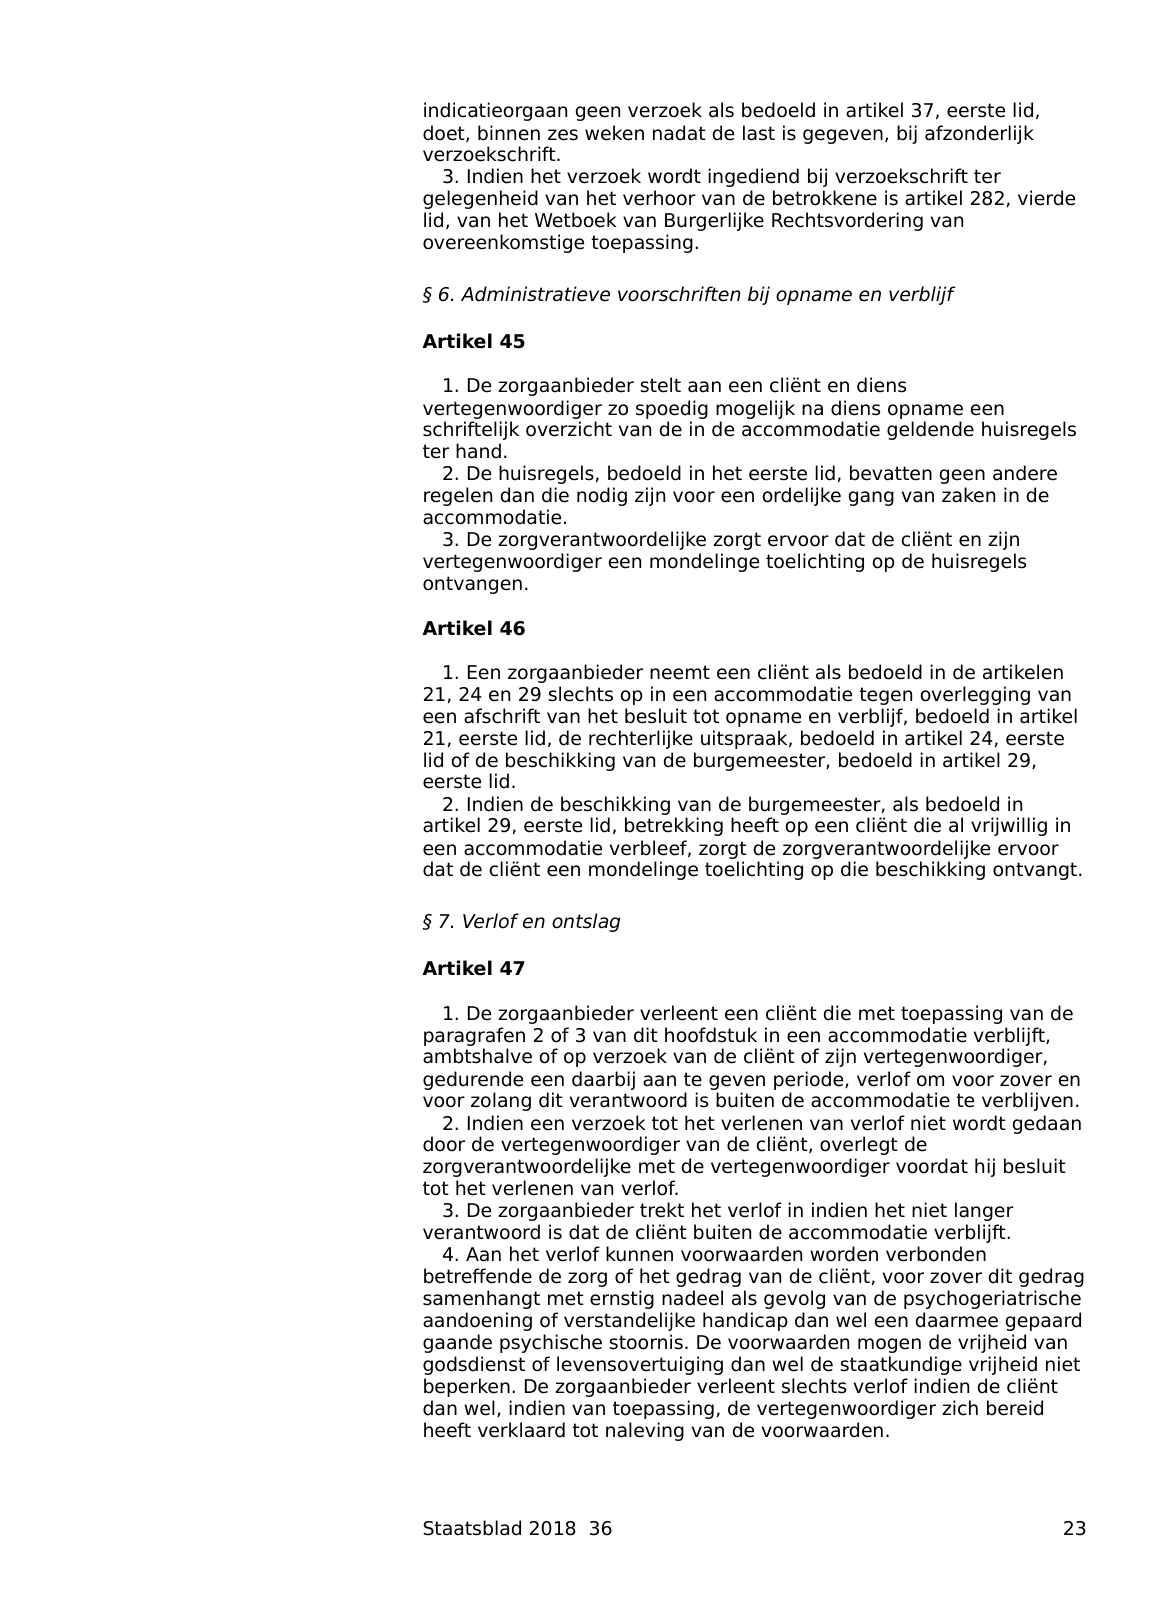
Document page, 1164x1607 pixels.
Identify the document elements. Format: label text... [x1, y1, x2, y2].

subtitle Artikel 46 [422, 617, 1087, 639]
subtitle § 6. Administratieve voorschriften bij opname en verblijf [422, 284, 1087, 306]
text 1. Een zorgaanbieder neemt een cliënt als bedoeld in de artikelen 21, 24 en 29 slechts op in een accommodatie tegen overlegging van een afschrift van het besluit tot opname en verblijf, bedoeld in artikel 21, eerste lid, de rechterlijke uitspraak, bedoeld in artikel 24, eerste lid of de beschikking van de burgemeester, bedoeld in artikel 29, eerste lid. [422, 662, 1087, 793]
text 1. De zorgaanbieder stelt aan een cliënt en diens vertegenwoordiger zo spoedig mogelijk na diens opname een schriftelijk overzicht van de in de accommodatie geldende huisregels ter hand. [422, 375, 1087, 463]
text 2. De huisregels, bedoeld in het eerste lid, bevatten geen andere regelen dan die nodig zijn voor een ordelijke gang van zaken in de accommodatie. [422, 463, 1087, 529]
subtitle Artikel 47 [422, 958, 1087, 980]
text 2. Indien een verzoek tot het verlenen van verlof niet wordt gedaan door de vertegenwoordiger van de cliënt, overlegt de zorgverantwoordelijke met de vertegenwoordiger voordat hij besluit tot het verlenen van verlof. [422, 1112, 1087, 1200]
text 4. Aan het verlof kunnen voorwaarden worden verbonden betreffende de zorg of het gedrag van de cliënt, voor zover dit gedrag samenhangt met ernstig nadeel als gevolg van de psychogeriatrische aandoening of verstandelijke handicap dan wel een daarmee gepaard gaande psychische stoornis. De voorwaarden mogen de vrijheid van godsdienst of levensovertuiging dan wel de staatkundige vrijheid niet beperken. De zorgaanbieder verleent slechts verlof indien de cliënt dan wel, indien van toepassing, de vertegenwoordiger zich bereid heeft verklaard tot naleving van de voorwaarden. [422, 1244, 1087, 1442]
text 3. Indien het verzoek wordt ingediend bij verzoekschrift ter gelegenheid van het verhoor van de betrokkene is artikel 282, vierde lid, van het Wetboek van Burgerlijke Rechtsvordering van overeenkomstige toepassing. [422, 166, 1087, 254]
text 3. De zorgaanbieder trekt het verlof in indien het niet langer verantwoord is dat de cliënt buiten de accommodatie verblijft. [422, 1200, 1087, 1244]
text 1. De zorgaanbieder verleent een cliënt die met toepassing van de paragrafen 2 of 3 van dit hoofdstuk in een accommodatie verblijft, ambtshalve of op verzoek van de cliënt of zijn vertegenwoordiger, gedurende een daarbij aan te geven periode, verlof om voor zover en voor zolang dit verantwoord is buiten de accommodatie te verblijven. [422, 1002, 1087, 1112]
subtitle Artikel 45 [422, 331, 1087, 353]
text 2. Indien de beschikking van de burgemeester, als bedoeld in artikel 29, eerste lid, betrekking heeft op een cliënt die al vrijwillig in een accommodatie verbleef, zorgt de zorgverantwoordelijke ervoor dat de cliënt een mondelinge toelichting op die beschikking ontvangt. [422, 793, 1087, 881]
text 3. De zorgverantwoordelijke zorgt ervoor dat de cliënt en zijn vertegenwoordiger een mondelinge toelichting op de huisregels ontvangen. [422, 529, 1087, 595]
subtitle § 7. Verlof en ontslag [422, 911, 1087, 933]
text indicatieorgaan geen verzoek als bedoeld in artikel 37, eerste lid, doet, binnen zes weken nadat de last is gegeven, bij afzonderlijk verzoekschrift. [422, 100, 1087, 166]
